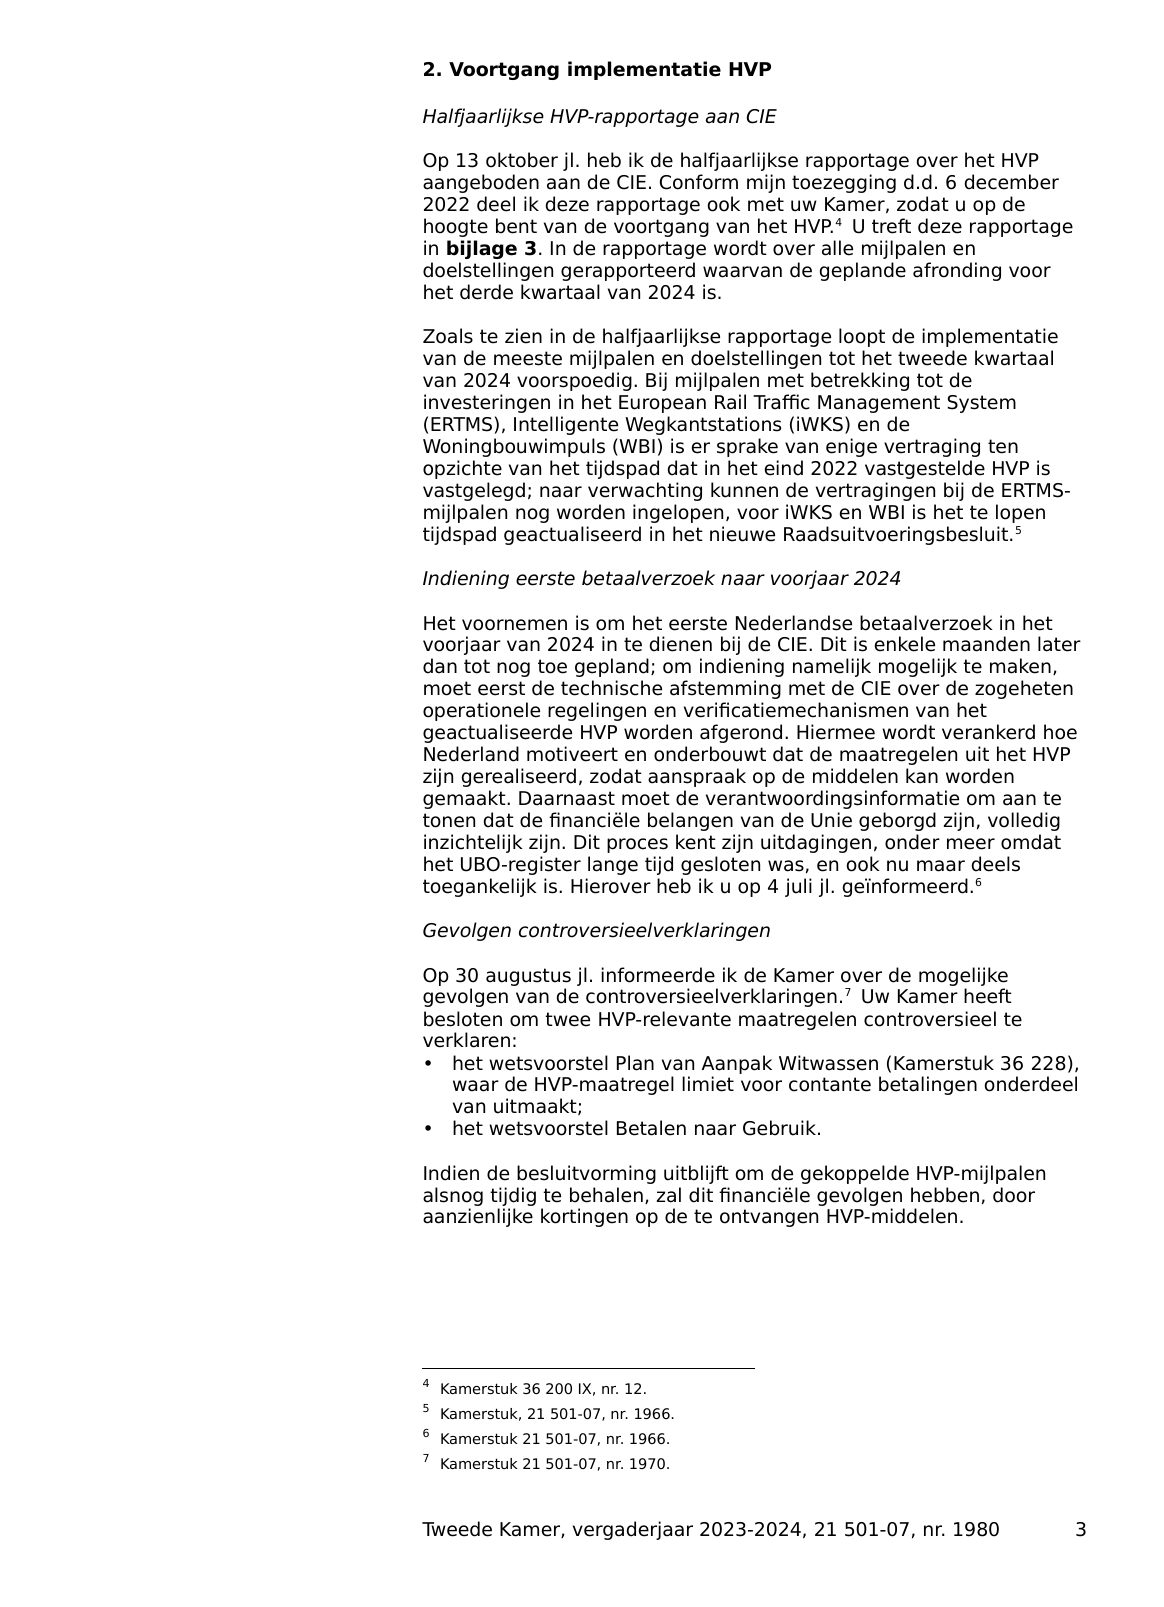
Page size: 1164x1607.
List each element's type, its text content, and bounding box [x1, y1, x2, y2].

subtitle 2. Voortgang implementatie HVP [422, 59, 1087, 81]
text Kamerstuk, 21 501-07, nr. 1966. [422, 1402, 1087, 1424]
subtitle Indiening eerste betaalverzoek naar voorjaar 2024 [422, 568, 1087, 590]
text Kamerstuk 21 501-07, nr. 1970. [422, 1452, 1087, 1474]
subtitle Halfjaarlijkse HVP-rapportage aan CIE [422, 106, 1087, 128]
text Het voornemen is om het eerste Nederlandse betaalverzoek in het voorjaar van 2024 in te dienen bij de CIE. Dit is enkele maanden later dan tot nog toe gepland; om indiening namelijk mogelijk te maken, moet eerst de technische afstemming met de CIE over de zogeheten operationele regelingen en verificatiemechanismen van het geactualiseerde HVP worden afgerond. Hiermee wordt verankerd hoe Nederland motiveert en onderbouwt dat de maatregelen uit het HVP zijn gerealiseerd, zodat aanspraak op de middelen kan worden gemaakt. Daarnaast moet de verantwoordingsinformatie om aan te tonen dat de financiële belangen van de Unie geborgd zijn, volledig inzichtelijk zijn. Dit proces kent zijn uitdagingen, onder meer omdat het UBO-register lange tijd gesloten was, en ook nu maar deels toegankelijk is. Hierover heb ik u op 4 juli jl. geïnformeerd. [422, 612, 1087, 898]
text Op 30 augustus jl. informeerde ik de Kamer over de mogelijke gevolgen van de controversieelverklaringen. Uw Kamer heeft besloten om twee HVP-relevante maatregelen controversieel te verklaren: [422, 964, 1087, 1052]
text Kamerstuk 36 200 IX, nr. 12. [422, 1377, 1087, 1399]
text Zoals te zien in de halfjaarlijkse rapportage loopt de implementatie van de meeste mijlpalen en doelstellingen tot het tweede kwartaal van 2024 voorspoedig. Bij mijlpalen met betrekking tot de investeringen in het European Rail Traffic Management System (ERTMS), Intelligente Wegkantstations (iWKS) en de Woningbouwimpuls (WBI) is er sprake van enige vertraging ten opzichte van het tijdspad dat in het eind 2022 vastgestelde HVP is vastgelegd; naar verwachting kunnen de vertragingen bij de ERTMS-mijlpalen nog worden ingelopen, voor iWKS en WBI is het te lopen tijdspad geactualiseerd in het nieuwe Raadsuitvoeringsbesluit. [422, 326, 1087, 546]
subtitle Gevolgen controversieelverklaringen [422, 920, 1087, 942]
text Kamerstuk 21 501-07, nr. 1966. [422, 1427, 1087, 1449]
text Op 13 oktober jl. heb ik de halfjaarlijkse rapportage over het HVP aangeboden aan de CIE. Conform mijn toezegging d.d. 6 december 2022 deel ik deze rapportage ook met uw Kamer, zodat u op de hoogte bent van de voortgang van het HVP. U treft deze rapportage in bijlage 3. In de rapportage wordt over alle mijlpalen en doelstellingen gerapporteerd waarvan de geplande afronding voor het derde kwartaal van 2024 is. [422, 150, 1087, 304]
text Indien de besluitvorming uitblijft om de gekoppelde HVP-mijlpalen alsnog tijdig te behalen, zal dit financiële gevolgen hebben, door aanzienlijke kortingen op de te ontvangen HVP-middelen. [422, 1162, 1087, 1228]
text • het wetsvoorstel Betalen naar Gebruik. [422, 1118, 1087, 1140]
text • het wetsvoorstel Plan van Aanpak Witwassen (Kamerstuk 36 228), waar de HVP-maatregel limiet voor contante betalingen onderdeel van uitmaakt; [422, 1052, 1087, 1118]
